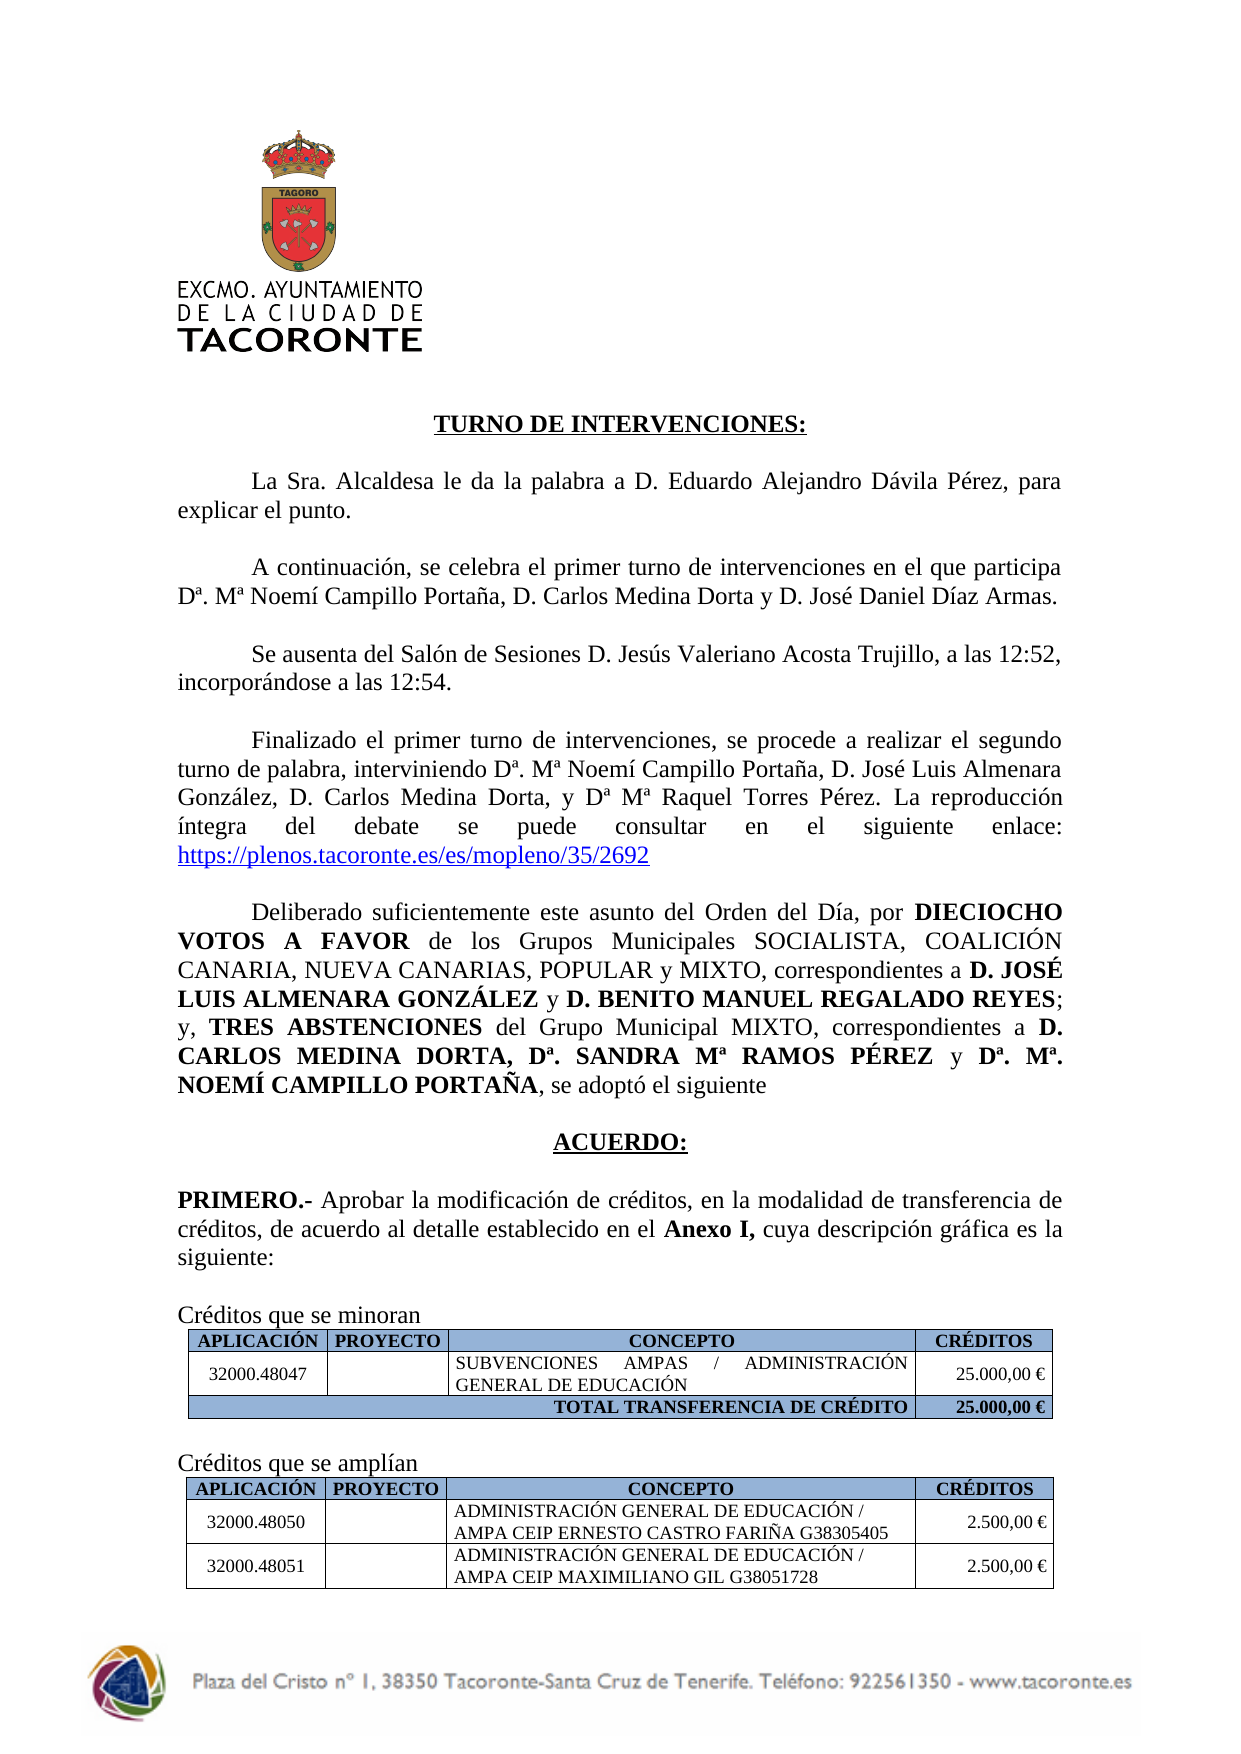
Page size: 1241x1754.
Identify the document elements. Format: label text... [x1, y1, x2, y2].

table_cell [326, 1500, 446, 1543]
table_cell 2.500,00 € [916, 1544, 1053, 1587]
table_cell 2.500,00 € [916, 1500, 1053, 1543]
table_cell SUBVENCIONES AMPAS / ADMINISTRACIÓN GENERAL DE EDUCACIÓN [449, 1352, 915, 1395]
table_cell [326, 1544, 446, 1587]
table_header CRÉDITOS [916, 1478, 1053, 1499]
table_cell 25.000,00 € [916, 1352, 1052, 1395]
picture [81, 1632, 1142, 1736]
table_cell ADMINISTRACIÓN GENERAL DE EDUCACIÓN / AMPA CEIP ERNESTO CASTRO FARIÑA G38305405 [447, 1500, 915, 1543]
table_cell [328, 1352, 448, 1395]
text Se ausenta del Salón de Sesiones D. Jesús Valeriano Acosta Trujillo, a las 12:52, incorporándose a las 12:54. [177, 639, 1063, 696]
table_cell 32000.48047 [189, 1352, 327, 1395]
table_cell ADMINISTRACIÓN GENERAL DE EDUCACIÓN / AMPA CEIP MAXIMILIANO GIL G38051728 [447, 1544, 915, 1587]
picture [177, 130, 422, 352]
text Créditos que se minoran [177, 1300, 1063, 1329]
table_header CONCEPTO [447, 1478, 915, 1499]
text Deliberado suficientemente este asunto del Orden del Día, por DIECIOCHO VOTOS A FAVOR de los Grupos Municipales SOCIALISTA, COALICIÓN CANARIA, NUEVA CANARIAS, POPULAR y MIXTO, correspondientes a D. JOSÉ LUIS ALMENARA GONZÁLEZ y D. BENITO MANUEL REGALADO REYES; y, TRES ABSTENCIONES del Grupo Municipal MIXTO, correspondientes a D. CARLOS MEDINA DORTA, Dª. SANDRA Mª RAMOS PÉREZ y Dª. Mª. NOEMÍ CAMPILLO PORTAÑA, se adoptó el siguiente [177, 897, 1063, 1099]
text La Sra. Alcaldesa le da la palabra a D. Eduardo Alejandro Dávila Pérez, para explicar el punto. [177, 466, 1063, 524]
text TURNO DE INTERVENCIONES: [177, 409, 1063, 437]
table_cell TOTAL TRANSFERENCIA DE CRÉDITO [189, 1396, 915, 1418]
table_header APLICACIÓN [189, 1330, 327, 1351]
table_cell 32000.48051 [187, 1544, 325, 1587]
table_header CRÉDITOS [916, 1330, 1052, 1351]
table_cell 32000.48050 [187, 1500, 325, 1543]
table_cell 25.000,00 € [916, 1396, 1052, 1418]
text ACUERDO: [177, 1127, 1063, 1156]
table_header APLICACIÓN [187, 1478, 325, 1499]
text Créditos que se amplían [177, 1448, 1063, 1477]
text A continuación, se celebra el primer turno de intervenciones en el que participa Dª. Mª Noemí Campillo Portaña, D. Carlos Medina Dorta y D. José Daniel Díaz Armas. [177, 552, 1063, 610]
text Finalizado el primer turno de intervenciones, se procede a realizar el segundo turno de palabra, interviniendo Dª. Mª Noemí Campillo Portaña, D. José Luis Almenara González, D. Carlos Medina Dorta, y Dª Mª Raquel Torres Pérez. La reproducción íntegra del debate se puede consultar en el siguiente enlace: https://plenos.tacoronte.es/es/mopleno/35/2692 [177, 725, 1063, 869]
text PRIMERO.- Aprobar la modificación de créditos, en la modalidad de transferencia de créditos, de acuerdo al detalle establecido en el Anexo I, cuya descripción gráfica es la siguiente: [177, 1185, 1063, 1271]
table_header PROYECTO [328, 1330, 448, 1351]
table_header CONCEPTO [449, 1330, 915, 1351]
table_header PROYECTO [326, 1478, 446, 1499]
